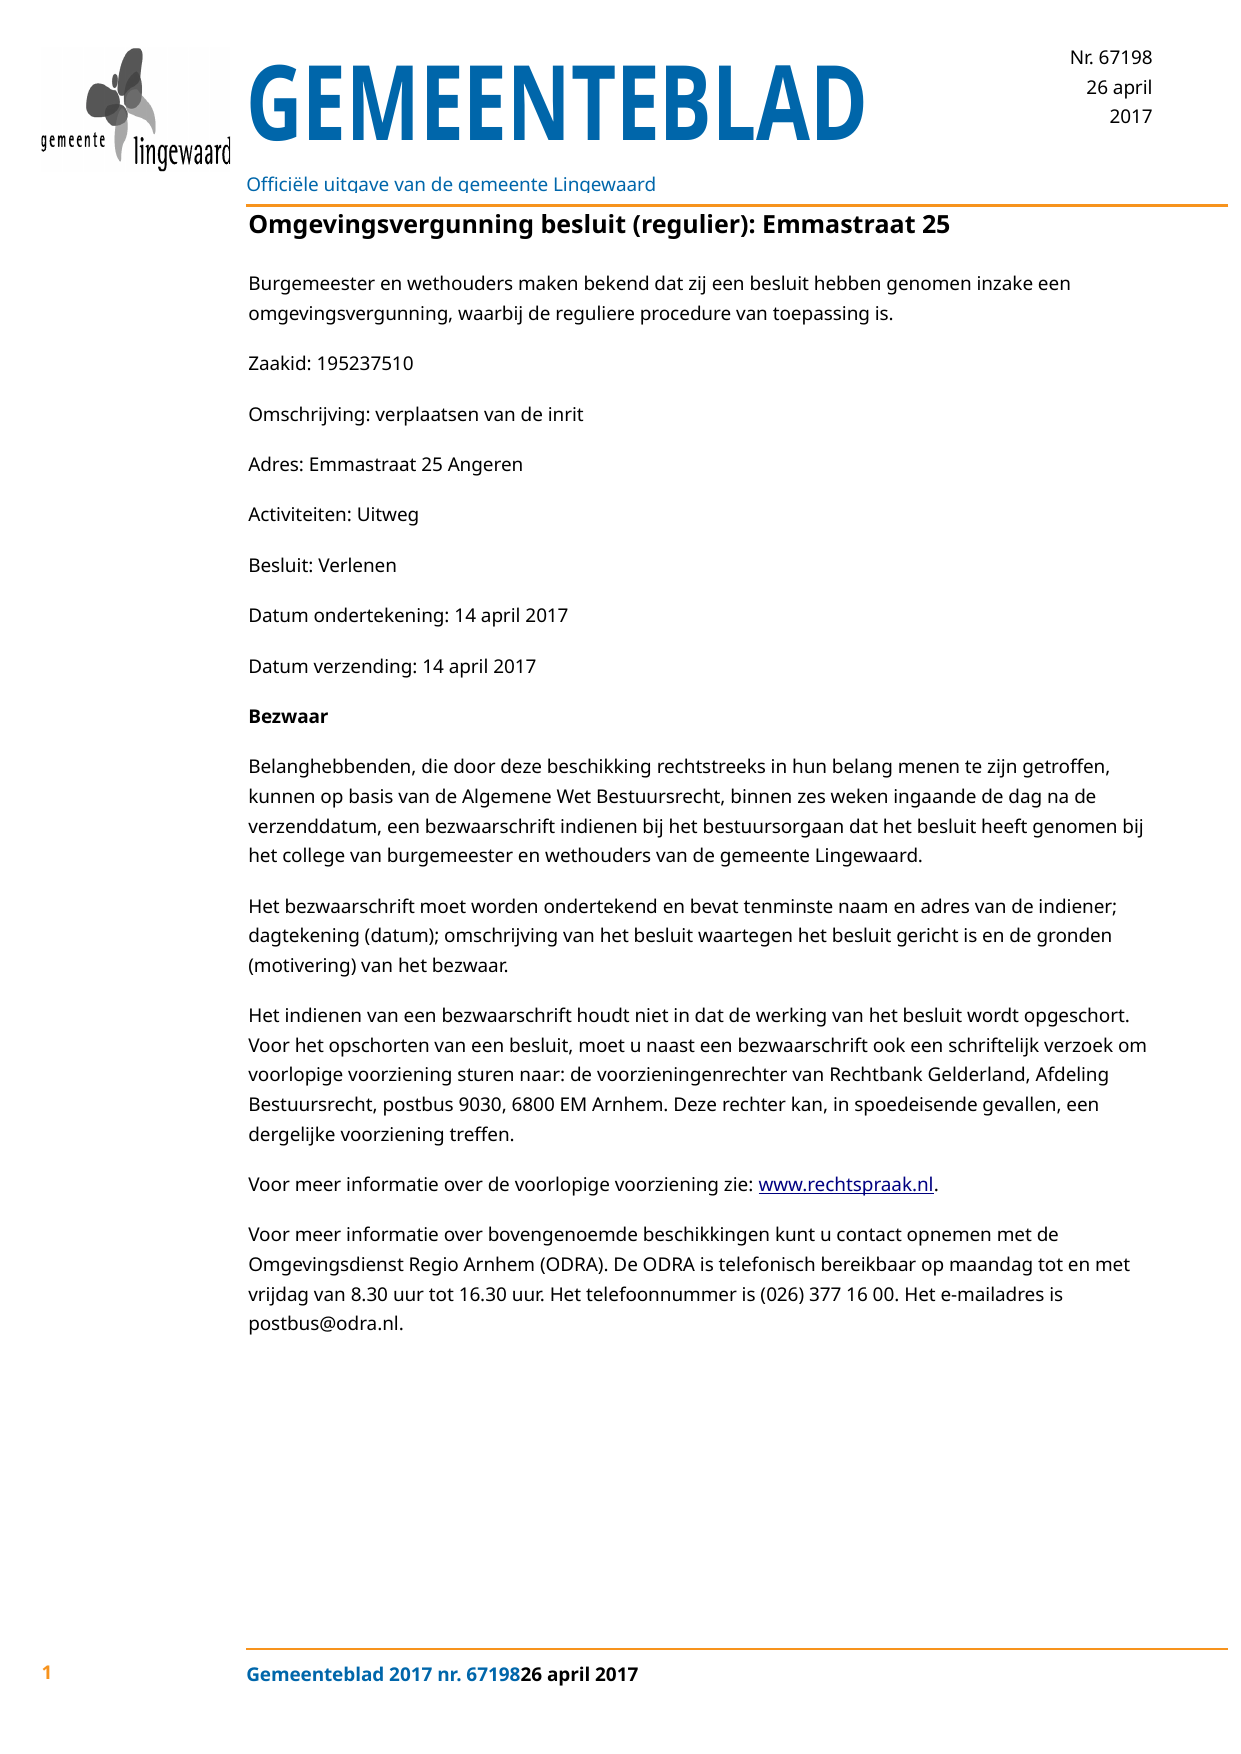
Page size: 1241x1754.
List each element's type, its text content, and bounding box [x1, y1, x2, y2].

text Het indienen van een bezwaarschrift houdt niet in dat de werking van het besluit wordt opgeschort. Voor het opschorten van een besluit, moet u naast een bezwaarschrift ook een schriftelijk verzoek om voorlopige voorziening sturen naar: de voorzieningenrechter van Rechtbank Gelderland, Afdeling Bestuursrecht, postbus 9030, 6800 EM Arnhem. Deze rechter kan, in spoedeisende gevallen, een dergelijke voorziening treffen. [248, 1002, 1152, 1146]
picture [41, 47, 231, 172]
text Bezwaar [248, 703, 1152, 729]
text Zaakid: 195237510 [248, 350, 1152, 376]
text Belanghebbenden, die door deze beschikking rechtstreeks in hun belang menen te zijn getroffen, kunnen op basis van de Algemene Wet Bestuursrecht, binnen zes weken ingaande de dag na de verzenddatum, een bezwaarschrift indienen bij het bestuursorgaan dat het besluit heeft genomen bij het college van burgemeester en wethouders van de gemeente Lingewaard. [248, 754, 1152, 868]
text Burgemeester en wethouders maken bekend dat zij een besluit hebben genomen inzake een omgevingsvergunning, waarbij de reguliere procedure van toepassing is. [248, 270, 1152, 326]
text Omschrijving: verplaatsen van de inrit [248, 401, 1152, 426]
text Datum verzending: 14 april 2017 [248, 653, 1152, 678]
text Voor meer informatie over bovengenoemde beschikkingen kunt u contact opnemen met de Omgevingsdienst Regio Arnhem (ODRA). De ODRA is telefonisch bereikbaar op maandag tot en met vrijdag van 8.30 uur tot 16.30 uur. Het telefoonnummer is (026) 377 16 00. Het e-mailadres is postbus@odra.nl. [248, 1222, 1152, 1336]
text Omgevingsvergunning besluit (regulier): Emmastraat 25 [248, 207, 1152, 241]
text Activiteiten: Uitweg [248, 502, 1152, 527]
text Adres: Emmastraat 25 Angeren [248, 451, 1152, 477]
text Het bezwaarschrift moet worden ondertekend en bevat tenminste naam en adres van de indiener; dagtekening (datum); omschrijving van het besluit waartegen het besluit gericht is en de gronden (motivering) van het bezwaar. [248, 893, 1152, 978]
text Besluit: Verlenen [248, 552, 1152, 578]
text Voor meer informatie over de voorlopige voorziening zie: www.rechtspraak.nl. [248, 1171, 1152, 1197]
text Datum ondertekening: 14 april 2017 [248, 602, 1152, 628]
